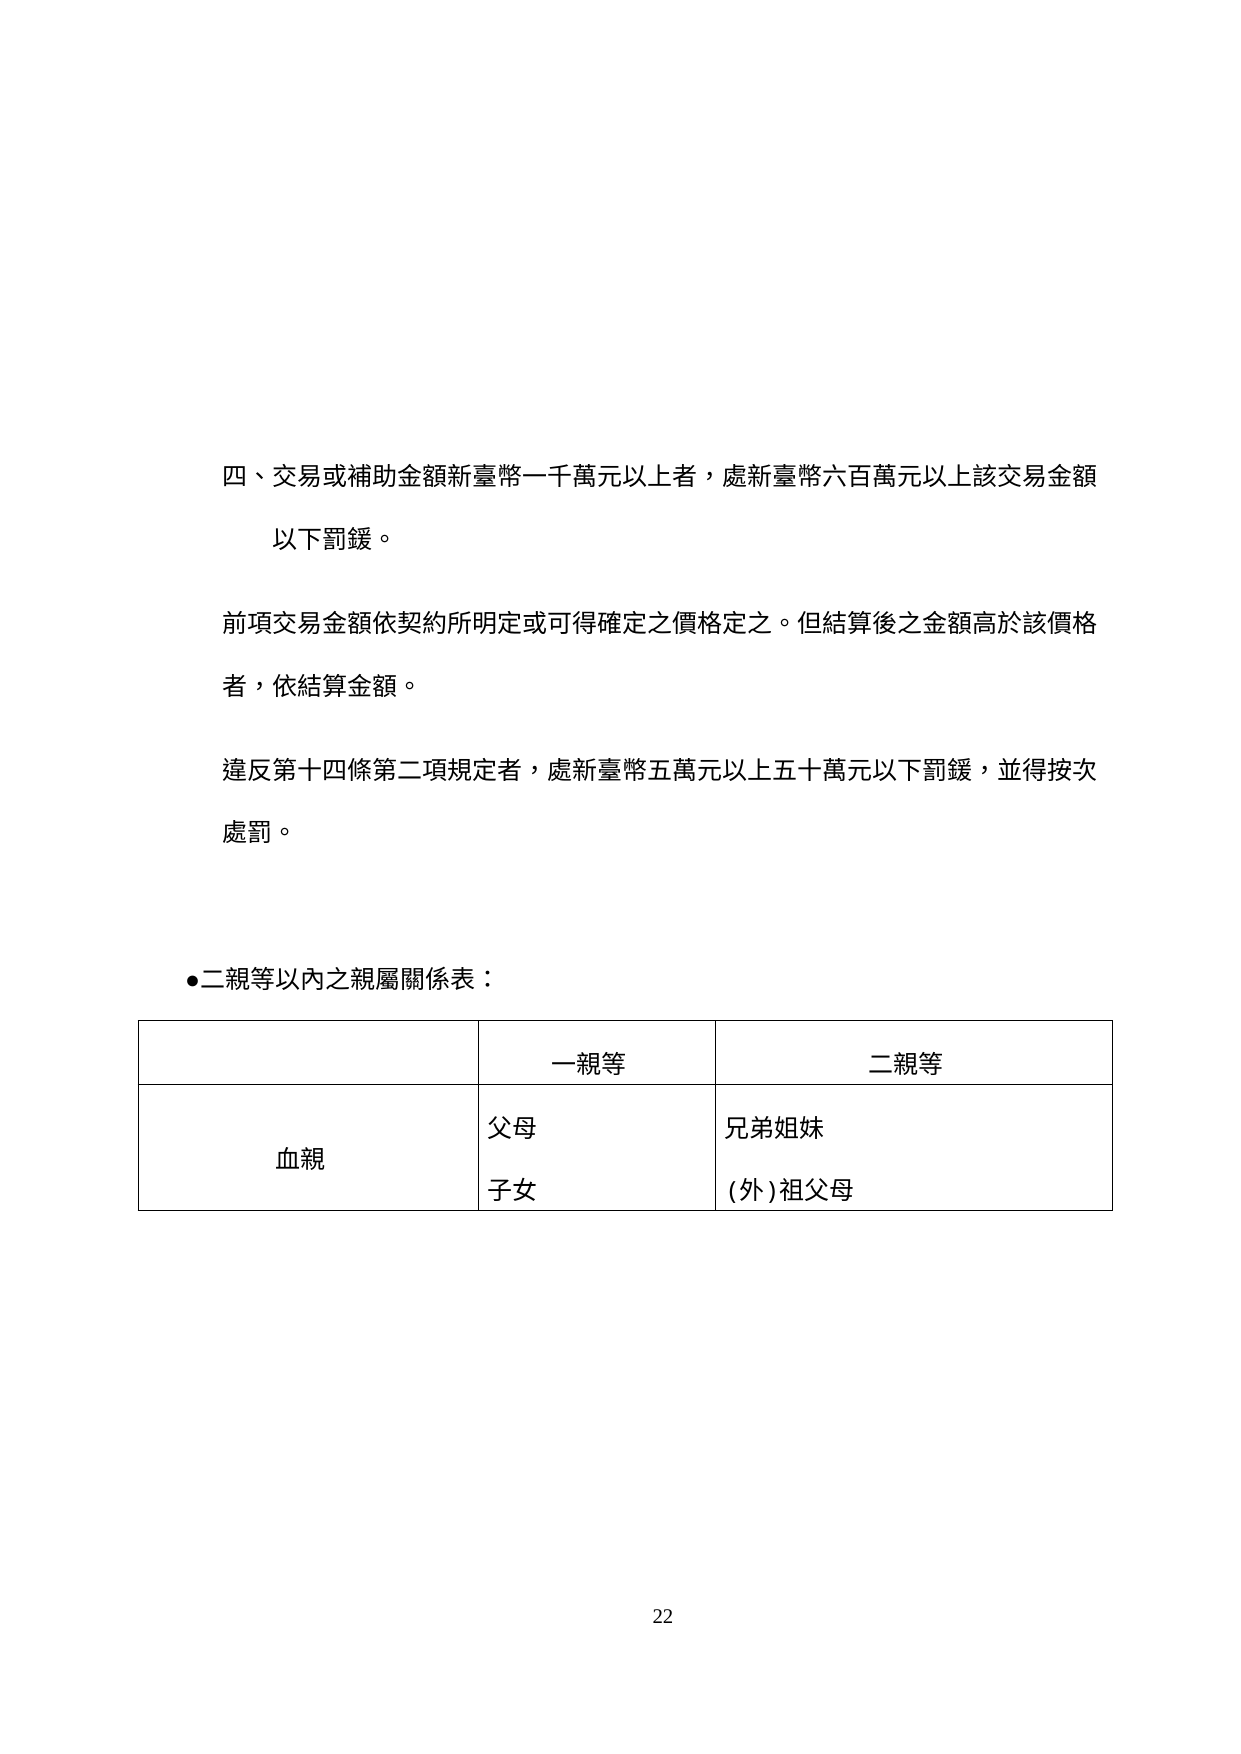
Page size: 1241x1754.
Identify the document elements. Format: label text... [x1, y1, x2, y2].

text 違反第十四條第二項規定者，處新臺幣五萬元以上五十萬元以下罰鍰，並得按次處罰。 [222, 727, 1107, 852]
table_header [139, 1021, 478, 1083]
table_cell 父母 子女 [479, 1085, 715, 1210]
table_header 一親等 [479, 1021, 715, 1083]
table_header 二親等 [716, 1021, 1112, 1083]
text 四、交易或補助金額新臺幣一千萬元以上者，處新臺幣六百萬元以上該交易金額以下罰鍰。 [222, 433, 1107, 558]
table_cell 血親 [139, 1085, 478, 1210]
text 前項交易金額依契約所明定或可得確定之價格定之。但結算後之金額高於該價格者，依結算金額。 [222, 580, 1107, 705]
table_cell 兄弟姐妹 (外)祖父母 [716, 1085, 1112, 1210]
text ●二親等以內之親屬關係表： [175, 936, 1048, 998]
